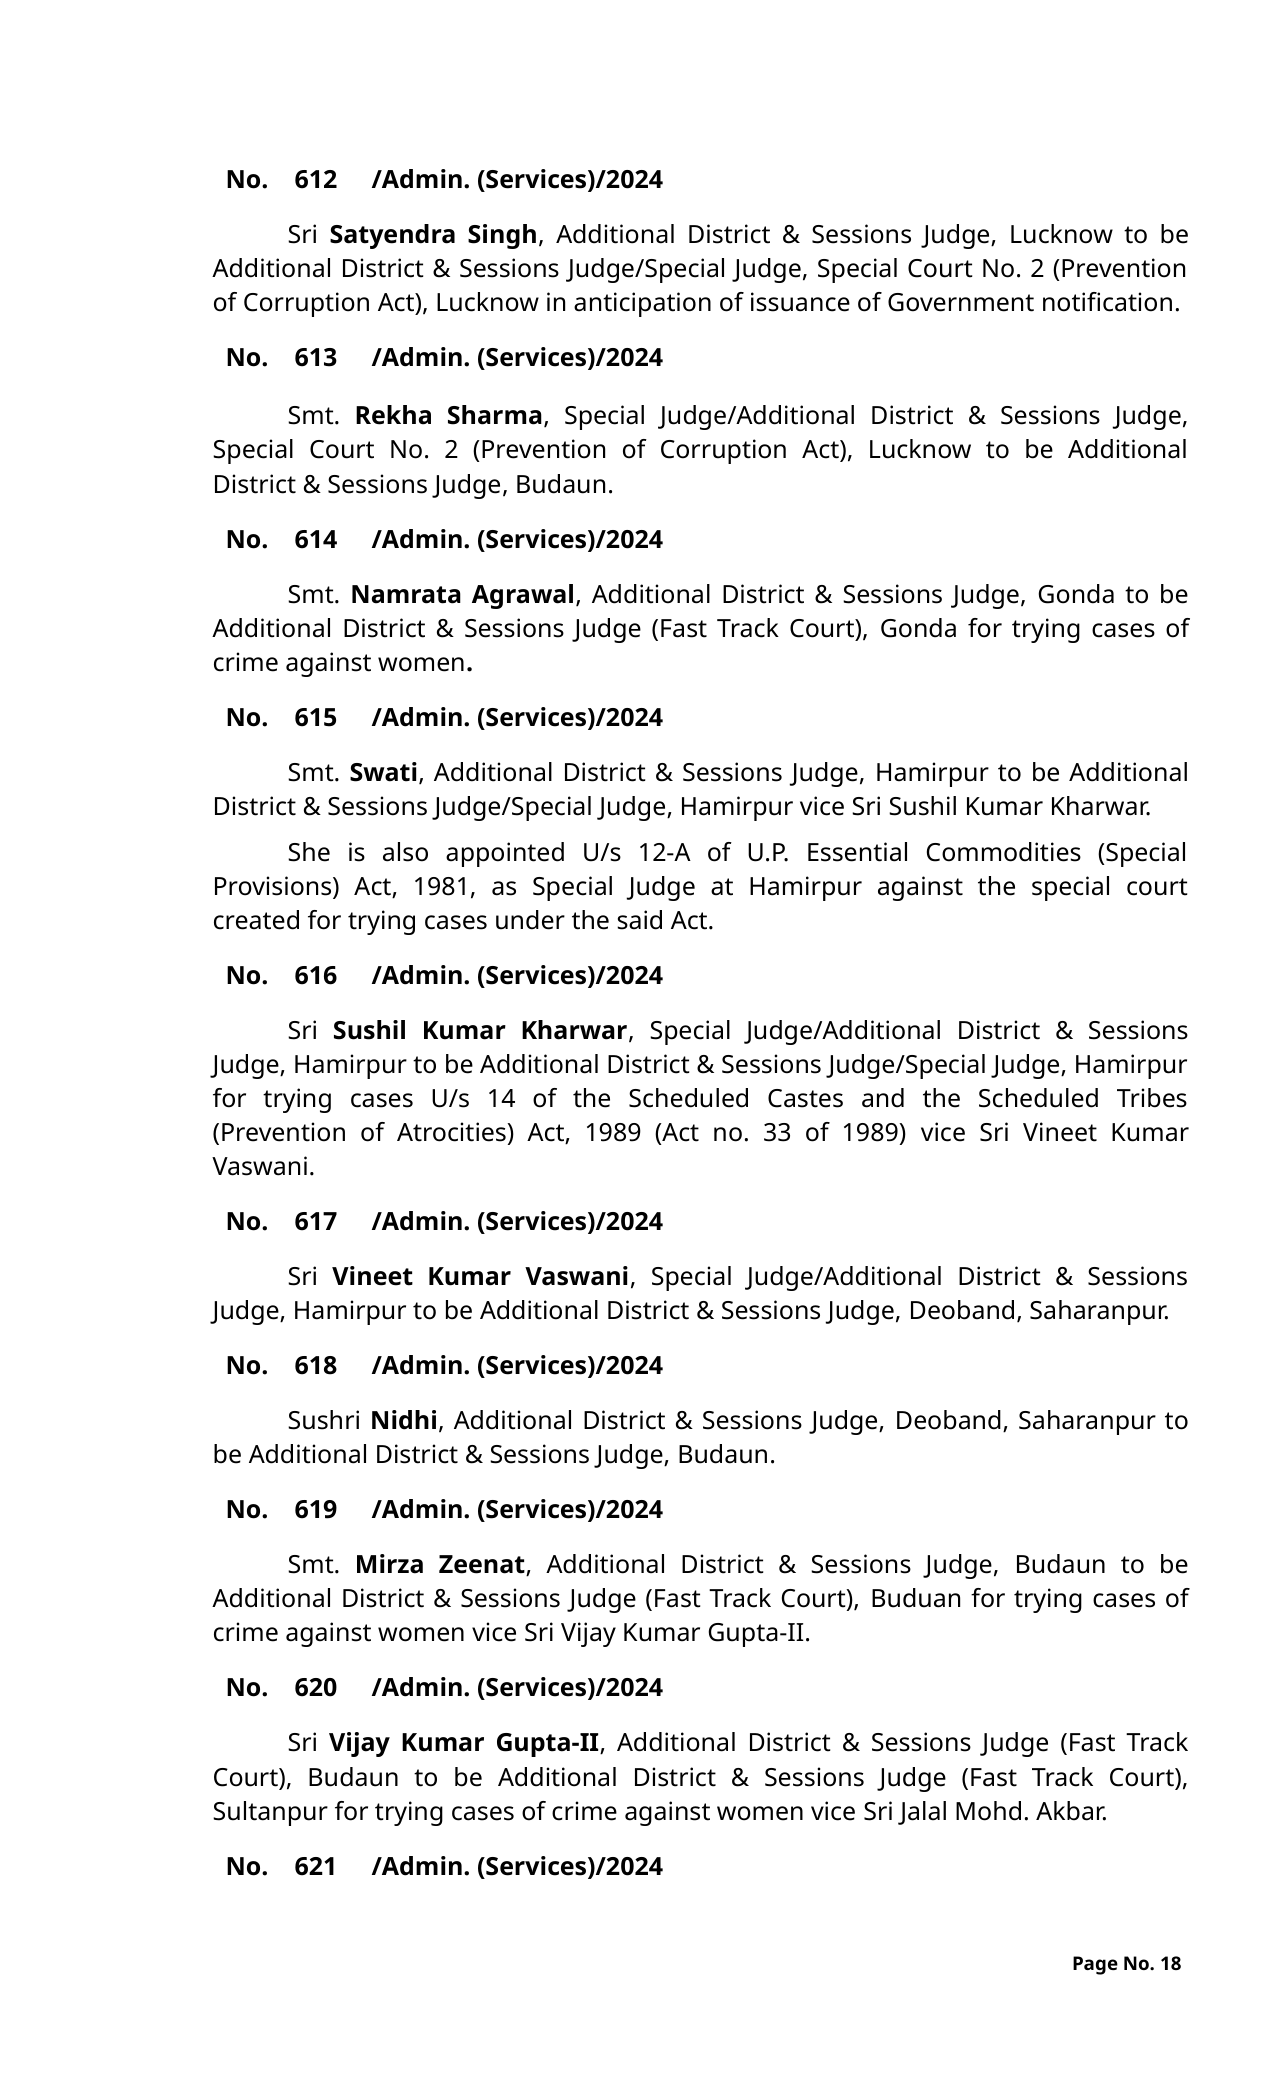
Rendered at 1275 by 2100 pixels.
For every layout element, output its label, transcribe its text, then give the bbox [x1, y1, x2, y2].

table_header /Admin. (Services)/2024 [360, 1480, 738, 1535]
table_header [283, 150, 360, 205]
text Sri Satyendra Singh, Additional District & Sessions Judge, Lucknow to be Additional District & Sessions Judge/Special Judge, Special Court No. 2 (Prevention of Corruption Act), Lucknow in anticipation of issuance of Government notification. [212, 217, 1189, 319]
text Sri Vineet Kumar Vaswani, Special Judge/Additional District & Sessions Judge, Hamirpur to be Additional District & Sessions Judge, Deoband, Saharanpur. [212, 1259, 1189, 1327]
table_header /Admin. (Services)/2024 [360, 1836, 738, 1891]
table_header No. [214, 946, 283, 1001]
table_header No. [214, 1480, 283, 1535]
table_header [283, 946, 360, 1001]
table_header /Admin. (Services)/2024 [360, 509, 738, 564]
table_header No. [214, 1658, 283, 1713]
table_header No. [214, 688, 283, 742]
text Sri Sushil Kumar Kharwar, Special Judge/Additional District & Sessions Judge, Hamirpur to be Additional District & Sessions Judge/Special Judge, Hamirpur for trying cases U/s 14 of the Scheduled Castes and the Scheduled Tribes (Prevention of Atrocities) Act, 1989 (Act no. 33 of 1989) vice Sri Vineet Kumar Vaswani. [212, 1013, 1189, 1183]
table_header [283, 1658, 360, 1713]
text Smt. Mirza Zeenat, Additional District & Sessions Judge, Budaun to be Additional District & Sessions Judge (Fast Track Court), Buduan for trying cases of crime against women vice Sri Vijay Kumar Gupta-II. [212, 1547, 1189, 1649]
table_header [283, 1836, 360, 1891]
text Sri Vijay Kumar Gupta-II, Additional District & Sessions Judge (Fast Track Court), Budaun to be Additional District & Sessions Judge (Fast Track Court), Sultanpur for trying cases of crime against women vice Sri Jalal Mohd. Akbar. [212, 1725, 1189, 1827]
table_header No. [214, 1192, 283, 1247]
table_header No. [214, 150, 283, 205]
table_header /Admin. (Services)/2024 [360, 1658, 738, 1713]
table_header [283, 1480, 360, 1535]
table_header No. [214, 509, 283, 564]
text She is also appointed U/s 12-A of U.P. Essential Commodities (Special Provisions) Act, 1981, as Special Judge at Hamirpur against the special court created for trying cases under the said Act. [212, 834, 1189, 937]
table_header No. [214, 328, 283, 386]
text Smt. Swati, Additional District & Sessions Judge, Hamirpur to be Additional District & Sessions Judge/Special Judge, Hamirpur vice Sri Sushil Kumar Kharwar. [212, 754, 1189, 822]
table_header [283, 328, 360, 386]
text Smt. Namrata Agrawal, Additional District & Sessions Judge, Gonda to be Additional District & Sessions Judge (Fast Track Court), Gonda for trying cases of crime against women. [212, 576, 1189, 678]
table_header /Admin. (Services)/2024 [360, 150, 738, 205]
table_header [283, 688, 360, 742]
text Sushri Nidhi, Additional District & Sessions Judge, Deoband, Saharanpur to be Additional District & Sessions Judge, Budaun. [212, 1403, 1189, 1471]
table_header [283, 509, 360, 564]
table_header /Admin. (Services)/2024 [360, 1336, 738, 1391]
table_header No. [214, 1836, 283, 1891]
table_header /Admin. (Services)/2024 [360, 328, 738, 386]
table_header [283, 1336, 360, 1391]
table_header [283, 1192, 360, 1247]
table_header /Admin. (Services)/2024 [360, 1192, 738, 1247]
table_header No. [214, 1336, 283, 1391]
text Smt. Rekha Sharma, Special Judge/Additional District & Sessions Judge, Special Court No. 2 (Prevention of Corruption Act), Lucknow to be Additional District & Sessions Judge, Budaun. [212, 398, 1189, 500]
table_header /Admin. (Services)/2024 [360, 688, 738, 742]
table_header /Admin. (Services)/2024 [360, 946, 738, 1001]
